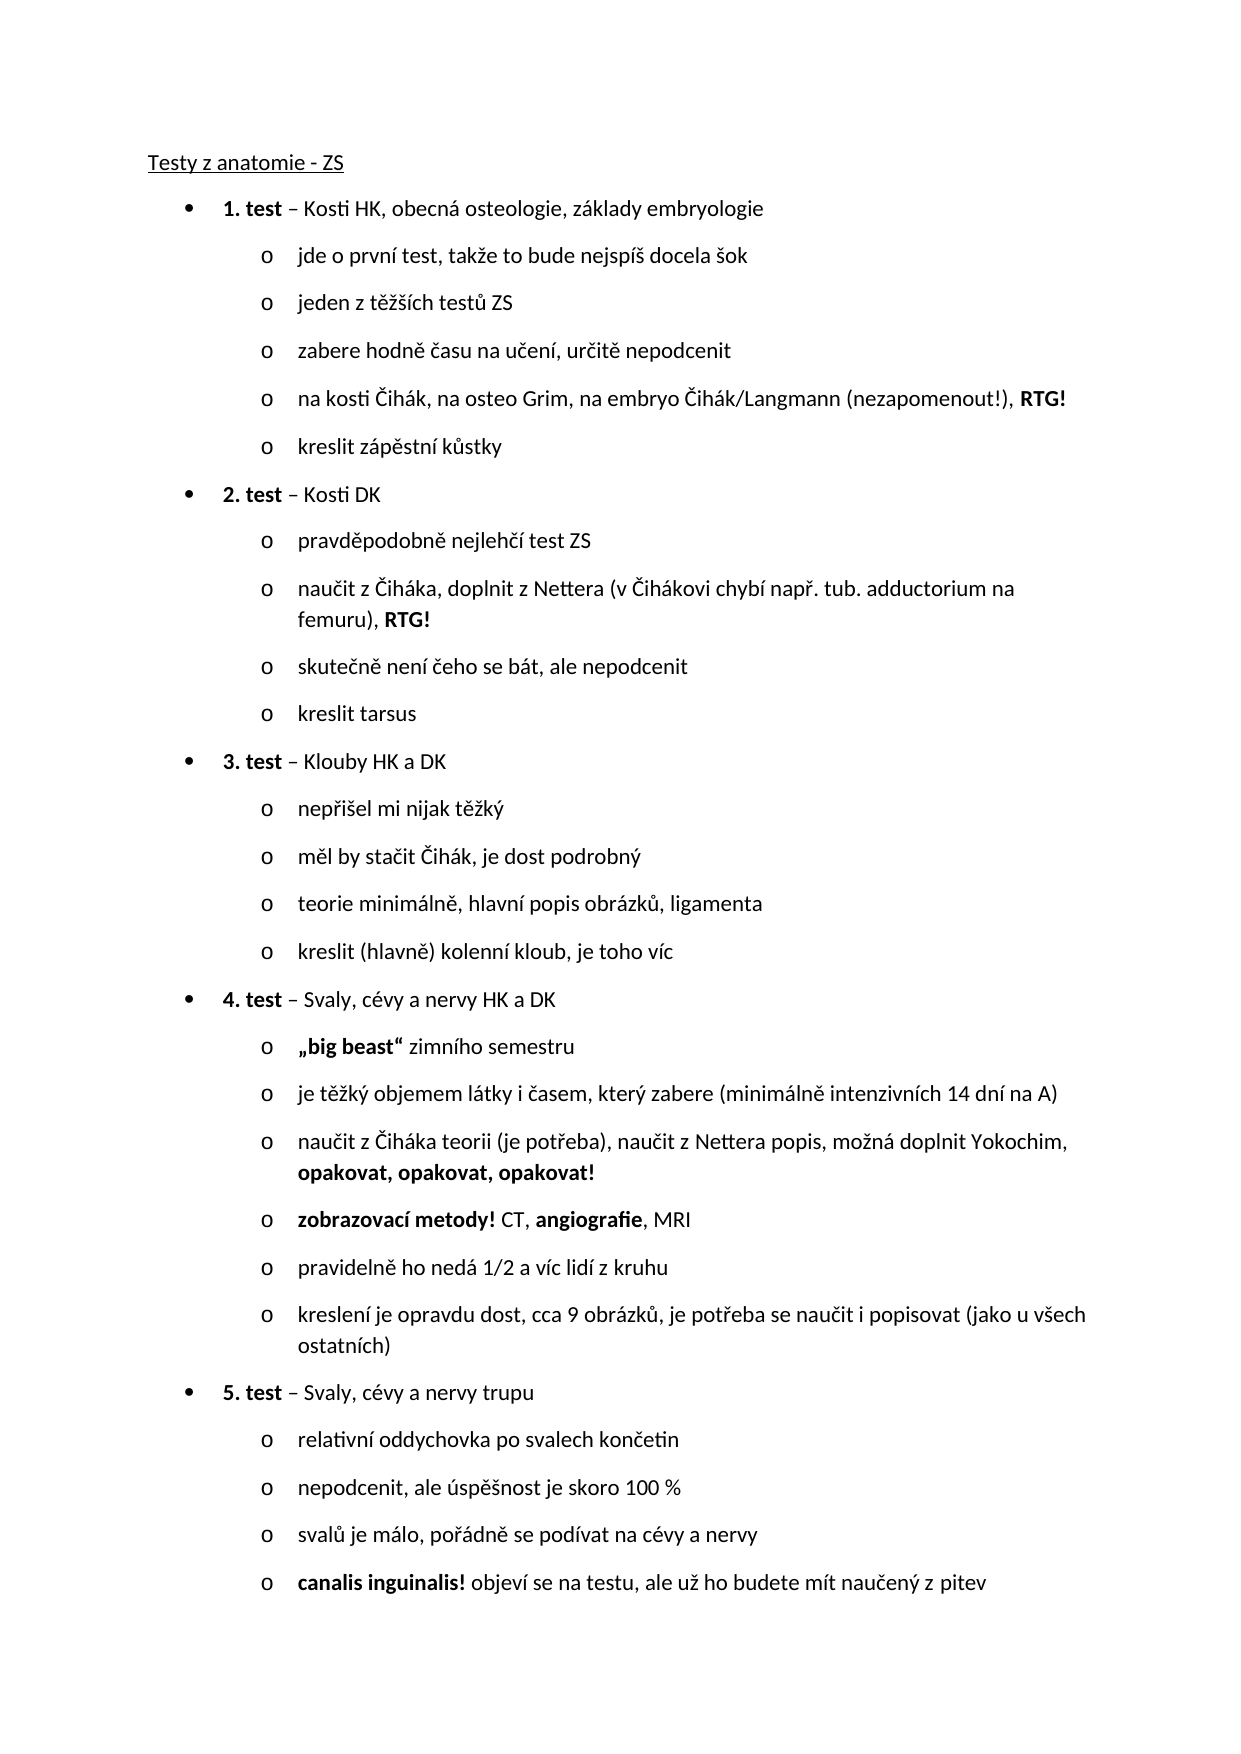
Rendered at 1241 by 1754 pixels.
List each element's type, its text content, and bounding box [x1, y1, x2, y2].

list canalis inguinalis! objeví se na testu, ale už ho budete mít naučený z pitev [260, 1568, 1093, 1597]
list je těžký objemem látky i časem, který zabere (minimálně intenzivních 14 dní na A) [260, 1079, 1093, 1109]
list 5. test – Svaly, cévy a nervy trupu [185, 1378, 1093, 1406]
list zabere hodně času na učení, určitě nepodcenit [260, 336, 1093, 366]
list kreslit tarsus [260, 699, 1093, 729]
list teorie minimálně, hlavní popis obrázků, ligamenta [260, 889, 1093, 919]
list 2. test – Kosti DK [185, 480, 1093, 508]
list naučit z Čiháka teorii (je potřeba), naučit z Nettera popis, možná doplnit Yokochim, opakovat, opakovat, opakovat! [260, 1127, 1093, 1186]
list pravidelně ho nedá 1/2 a víc lidí z kruhu [260, 1253, 1093, 1282]
list zobrazovací metody! CT, angiografie, MRI [260, 1205, 1093, 1234]
list kreslit (hlavně) kolenní kloub, je toho víc [260, 937, 1093, 967]
list 4. test – Svaly, cévy a nervy HK a DK [185, 985, 1093, 1013]
list nepřišel mi nijak těžký [260, 794, 1093, 823]
list pravděpodobně nejlehčí test ZS [260, 526, 1093, 556]
list jeden z těžších testů ZS [260, 288, 1093, 318]
list „big beast“ zimního semestru [260, 1032, 1093, 1061]
list 3. test – Klouby HK a DK [185, 747, 1093, 775]
list kreslení je opravdu dost, cca 9 obrázků, je potřeba se naučit i popisovat (jako u všech ostatních) [260, 1301, 1093, 1360]
list kreslit zápěstní kůstky [260, 432, 1093, 461]
list na kosti Čihák, na osteo Grim, na embryo Čihák/Langmann (nezapomenout!), RTG! [260, 384, 1093, 413]
list naučit z Čiháka, doplnit z Nettera (v Čihákovi chybí např. tub. adductorium na femuru), RTG! [260, 574, 1093, 633]
list nepodcenit, ale úspěšnost je skoro 100 % [260, 1473, 1093, 1502]
list měl by stačit Čihák, je dost podrobný [260, 842, 1093, 871]
text Testy z anatomie - ZS [148, 148, 1093, 176]
list skutečně není čeho se bát, ale nepodcenit [260, 652, 1093, 681]
list jde o první test, takže to bude nejspíš docela šok [260, 241, 1093, 270]
list relativní oddychovka po svalech končetin [260, 1425, 1093, 1454]
list svalů je málo, pořádně se podívat na cévy a nervy [260, 1520, 1093, 1549]
list 1. test – Kosti HK, obecná osteologie, základy embryologie [185, 194, 1093, 222]
